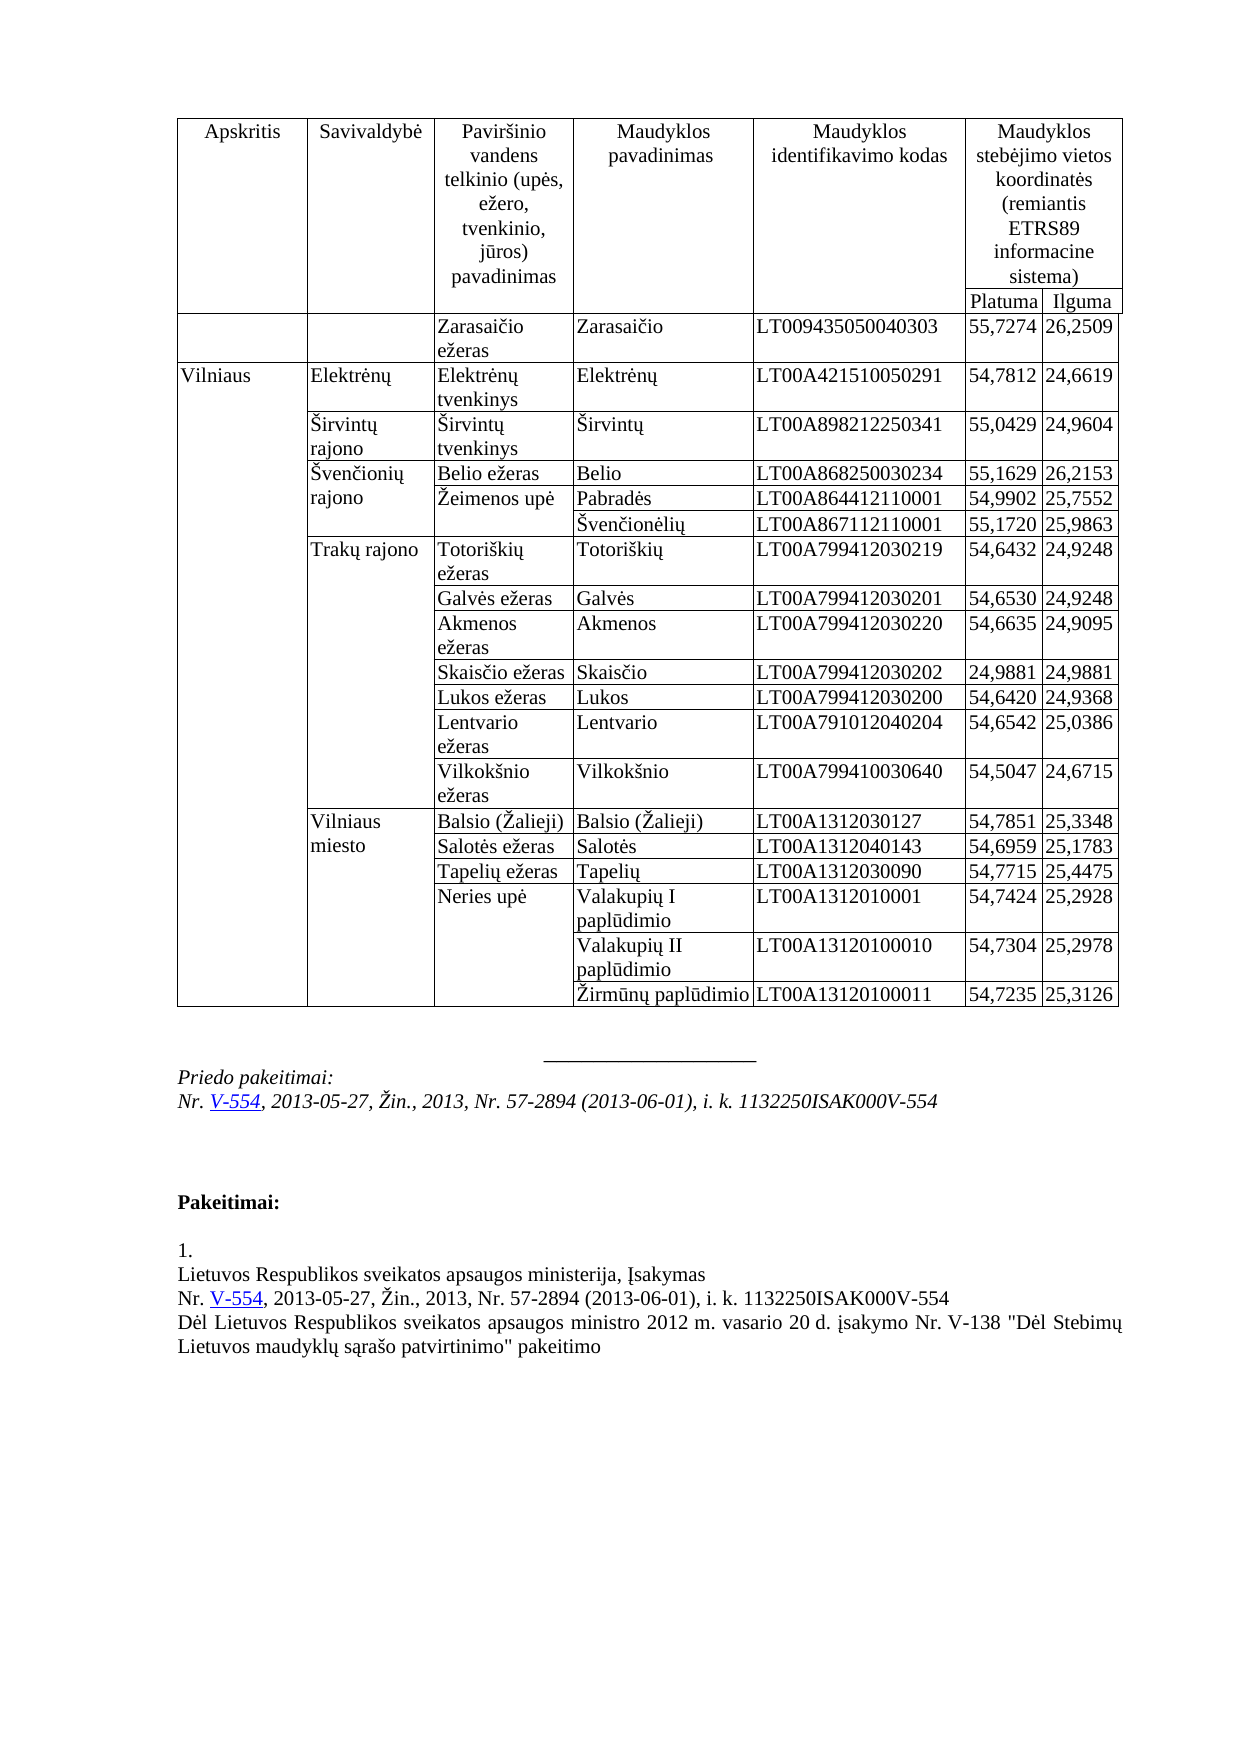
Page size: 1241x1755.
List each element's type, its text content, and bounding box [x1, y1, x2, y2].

table_cell 24,9604 [1043, 412, 1118, 460]
table_cell 54,9902 [966, 486, 1042, 510]
table_cell 25,1783 [1043, 834, 1118, 858]
table_cell LT00A799412030219 [754, 537, 965, 585]
table_cell 54,7812 [966, 363, 1042, 411]
text Dėl Lietuvos Respublikos sveikatos apsaugos ministro 2012 m. vasario 20 d. įsakymo Nr. V-138 "Dėl Stebimų Lietuvos maudyklų sąrašo patvirtinimo" pakeitimo [177, 1310, 1122, 1358]
table_cell Zarasaičio [574, 314, 753, 362]
table_cell Zarasaičio ežeras [435, 314, 573, 362]
table_cell 54,6530 [966, 586, 1042, 610]
table_cell Balsio (Žalieji) [435, 809, 573, 833]
text Lietuvos Respublikos sveikatos apsaugos ministerija, Įsakymas [177, 1262, 1122, 1286]
table_cell 26,2153 [1043, 461, 1118, 485]
table_cell Skaisčio [574, 660, 753, 684]
table_cell Valakupių II paplūdimio [574, 933, 753, 981]
table_cell Salotės [574, 834, 753, 858]
table_cell Vilkokšnio [574, 759, 753, 807]
table_cell 54,7715 [966, 859, 1042, 883]
table_cell Pabradės [574, 486, 753, 510]
table_cell 24,9248 [1043, 537, 1118, 585]
table_cell 24,6715 [1043, 759, 1118, 807]
table_cell 54,6420 [966, 685, 1042, 709]
table_cell LT00A13120100011 [754, 982, 965, 1006]
table_cell LT009435050040303 [754, 314, 965, 362]
table_cell LT00A421510050291 [754, 363, 965, 411]
table_cell LT00A799410030640 [754, 759, 965, 807]
table_header Paviršinio vandens telkinio (upės, ežero, tvenkinio, jūros) pavadinimas [435, 119, 573, 313]
table_cell [178, 314, 307, 362]
table_cell Širvintų tvenkinys [435, 412, 573, 460]
table_cell LT00A868250030234 [754, 461, 965, 485]
table_cell LT00A799412030202 [754, 660, 965, 684]
text Nr. V-554, 2013-05-27, Žin., 2013, Nr. 57-2894 (2013-06-01), i. k. 1132250ISAK000V-554 [177, 1286, 1122, 1310]
table_cell Platuma [966, 289, 1042, 313]
table_cell Lentvario [574, 710, 753, 758]
table_cell 54,7851 [966, 809, 1042, 833]
table_cell Salotės ežeras [435, 834, 573, 858]
table_cell 25,3348 [1043, 809, 1118, 833]
table_cell Vilniaus miesto [308, 809, 434, 1006]
table_cell Ilguma [1043, 289, 1122, 313]
table_cell 25,2928 [1043, 884, 1118, 932]
table_cell Elektrėnų tvenkinys [435, 363, 573, 411]
table_cell 54,6959 [966, 834, 1042, 858]
table_cell Žeimenos upė [435, 486, 573, 536]
table_cell 54,6432 [966, 537, 1042, 585]
table_cell Tapelių [574, 859, 753, 883]
table_cell 55,0429 [966, 412, 1042, 460]
table_cell Neries upė [435, 884, 573, 1006]
table_cell Švenčionėlių [574, 511, 753, 536]
table_cell Akmenos [574, 611, 753, 659]
table_cell 24,9095 [1043, 611, 1118, 659]
table_header Savivaldybė [308, 119, 434, 313]
table_cell LT00A898212250341 [754, 412, 965, 460]
table_cell Trakų rajono [308, 537, 434, 807]
table_cell 55,7274 [966, 314, 1042, 362]
table_cell Totoriškių ežeras [435, 537, 573, 585]
table_cell LT00A1312030090 [754, 859, 965, 883]
table_cell Galvės ežeras [435, 586, 573, 610]
table_header Maudyklos stebėjimo vietos koordinatės (remiantis ETRS89 informacine sistema) [966, 119, 1122, 288]
table_cell Tapelių ežeras [435, 859, 573, 883]
table_cell 55,1720 [966, 511, 1042, 536]
table_header Maudyklos identifikavimo kodas [754, 119, 965, 313]
table_cell Širvintų [574, 412, 753, 460]
table_cell 55,1629 [966, 461, 1042, 485]
table_cell Belio [574, 461, 753, 485]
table_cell 24,9881 [1043, 660, 1118, 684]
table_cell 54,5047 [966, 759, 1042, 807]
table_cell 54,7424 [966, 884, 1042, 932]
text Nr. V-554, 2013-05-27, Žin., 2013, Nr. 57-2894 (2013-06-01), i. k. 1132250ISAK000V-554 [177, 1089, 1122, 1113]
table_cell Valakupių I paplūdimio [574, 884, 753, 932]
table_cell LT00A1312010001 [754, 884, 965, 932]
table_cell 25,7552 [1043, 486, 1118, 510]
table_cell Švenčionių rajono [308, 461, 434, 536]
text Pakeitimai: [177, 1190, 1122, 1214]
table_header Apskritis [178, 119, 307, 313]
table_cell 54,6635 [966, 611, 1042, 659]
table_cell LT00A799412030201 [754, 586, 965, 610]
table_cell Skaisčio ežeras [435, 660, 573, 684]
table_cell 54,7235 [966, 982, 1042, 1006]
text 1. [177, 1238, 1122, 1262]
table_cell 24,9881 [966, 660, 1042, 684]
table_cell [308, 314, 434, 362]
table_cell Vilkokšnio ežeras [435, 759, 573, 807]
table_cell 54,7304 [966, 933, 1042, 981]
table_cell 25,0386 [1043, 710, 1118, 758]
text _________________ [177, 1036, 1122, 1065]
table_cell Vilniaus [178, 363, 307, 1006]
table_cell Žirmūnų paplūdimio [574, 982, 753, 1006]
table_cell LT00A13120100010 [754, 933, 965, 981]
table_cell LT00A1312030127 [754, 809, 965, 833]
table_cell Lukos [574, 685, 753, 709]
table_cell Galvės [574, 586, 753, 610]
table_cell Lukos ežeras [435, 685, 573, 709]
table_cell Elektrėnų [308, 363, 434, 411]
table_cell Balsio (Žalieji) [574, 809, 753, 833]
table_cell Akmenos ežeras [435, 611, 573, 659]
table_cell 25,4475 [1043, 859, 1118, 883]
table_cell 54,6542 [966, 710, 1042, 758]
table_header Maudyklos pavadinimas [574, 119, 753, 313]
table_cell LT00A799412030220 [754, 611, 965, 659]
table_cell LT00A799412030200 [754, 685, 965, 709]
table_cell LT00A1312040143 [754, 834, 965, 858]
table_cell 24,9368 [1043, 685, 1118, 709]
table_cell 26,2509 [1043, 314, 1118, 362]
table_cell 25,3126 [1043, 982, 1118, 1006]
table_cell 25,9863 [1043, 511, 1118, 536]
table_cell LT00A864412110001 [754, 486, 965, 510]
table_cell Lentvario ežeras [435, 710, 573, 758]
table_cell Totoriškių [574, 537, 753, 585]
table_cell LT00A791012040204 [754, 710, 965, 758]
text Priedo pakeitimai: [177, 1065, 1122, 1089]
table_cell Elektrėnų [574, 363, 753, 411]
table_cell 24,9248 [1043, 586, 1118, 610]
table_cell 24,6619 [1043, 363, 1118, 411]
table_cell Širvintų rajono [308, 412, 434, 460]
table_cell Belio ežeras [435, 461, 573, 485]
table_cell LT00A867112110001 [754, 511, 965, 536]
table_cell 25,2978 [1043, 933, 1118, 981]
